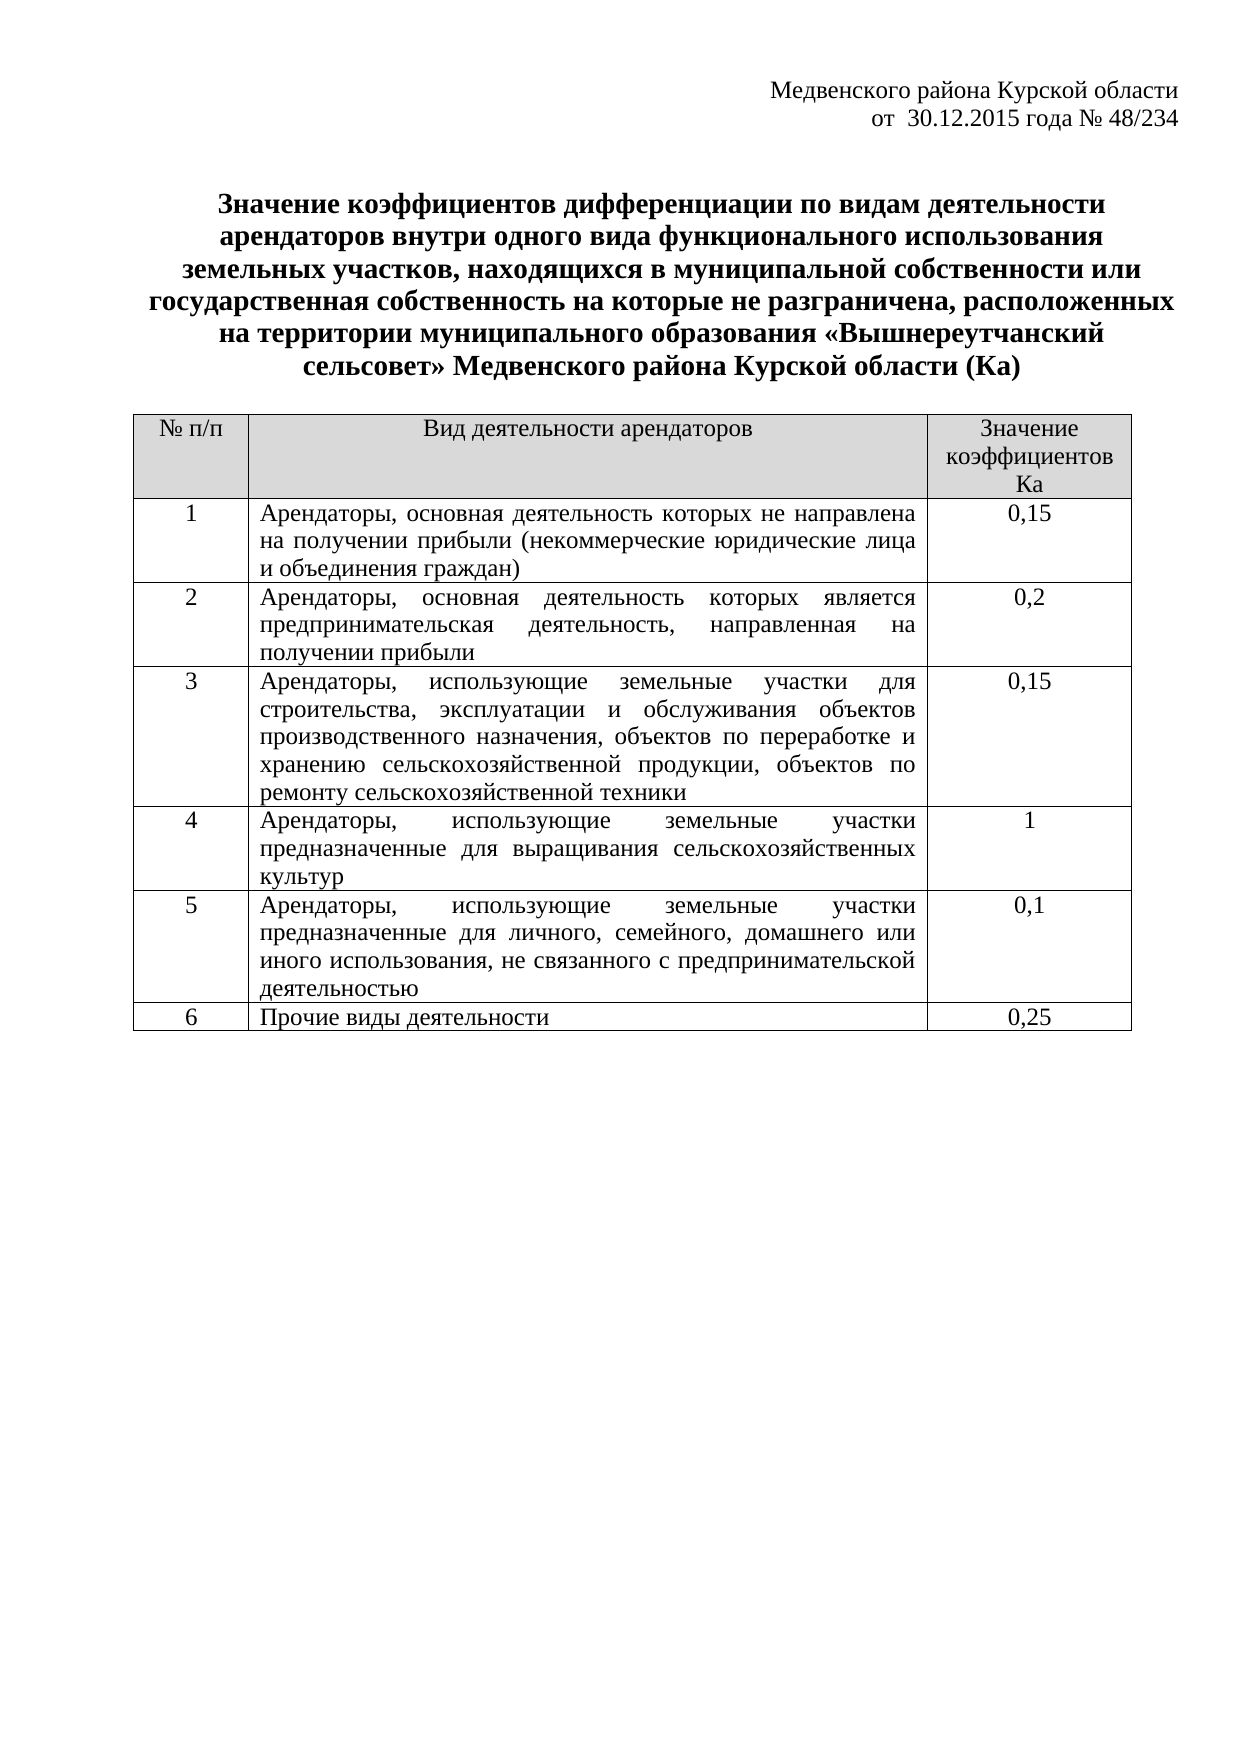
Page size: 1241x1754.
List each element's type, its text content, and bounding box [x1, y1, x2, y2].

table_cell 0,15 [928, 499, 1131, 582]
table_cell Арендаторы, использующие земельные участки для строительства, эксплуатации и обслуживания объектов производственного назначения, объектов по переработке и хранению сельскохозяйственной продукции, объектов по ремонту сельскохозяйственной техники [249, 667, 927, 806]
text Значение коэффициентов дифференциации по видам деятельности арендаторов внутри одного вида функционального использования земельных участков, находящихся в муниципальной собственности или государственная собственность на которые не разграничена, расположенных на территории муниципального образования «Вышнереутчанский сельсовет» Медвенского района Курской области (Ка) [145, 187, 1178, 381]
text от 30.12.2015 года № 48/234 [145, 104, 1178, 132]
table_cell 4 [134, 807, 248, 890]
table_cell 1 [134, 499, 248, 582]
table_cell Арендаторы, использующие земельные участки предназначенные для личного, семейного, домашнего или иного использования, не связанного с предпринимательской деятельностью [249, 891, 927, 1002]
table_cell 6 [134, 1003, 248, 1030]
table_cell 0,2 [928, 583, 1131, 666]
table_cell Арендаторы, основная деятельность которых не направлена на получении прибыли (некоммерческие юридические лица и объединения граждан) [249, 499, 927, 582]
table_header Значение коэффициентов Ка [928, 415, 1131, 498]
table_cell Прочие виды деятельности [249, 1003, 927, 1030]
table_cell 1 [928, 807, 1131, 890]
table_cell 0,15 [928, 667, 1131, 806]
table_cell Арендаторы, использующие земельные участки предназначенные для выращивания сельскохозяйственных культур [249, 807, 927, 890]
text Медвенского района Курской области [145, 77, 1178, 104]
table_cell 0,1 [928, 891, 1131, 1002]
table_cell Арендаторы, основная деятельность которых является предпринимательская деятельность, направленная на получении прибыли [249, 583, 927, 666]
table_header № п/п [134, 415, 248, 498]
table_cell 2 [134, 583, 248, 666]
table_cell 5 [134, 891, 248, 1002]
table_cell 3 [134, 667, 248, 806]
table_header Вид деятельности арендаторов [249, 415, 927, 498]
table_cell 0,25 [928, 1003, 1131, 1030]
